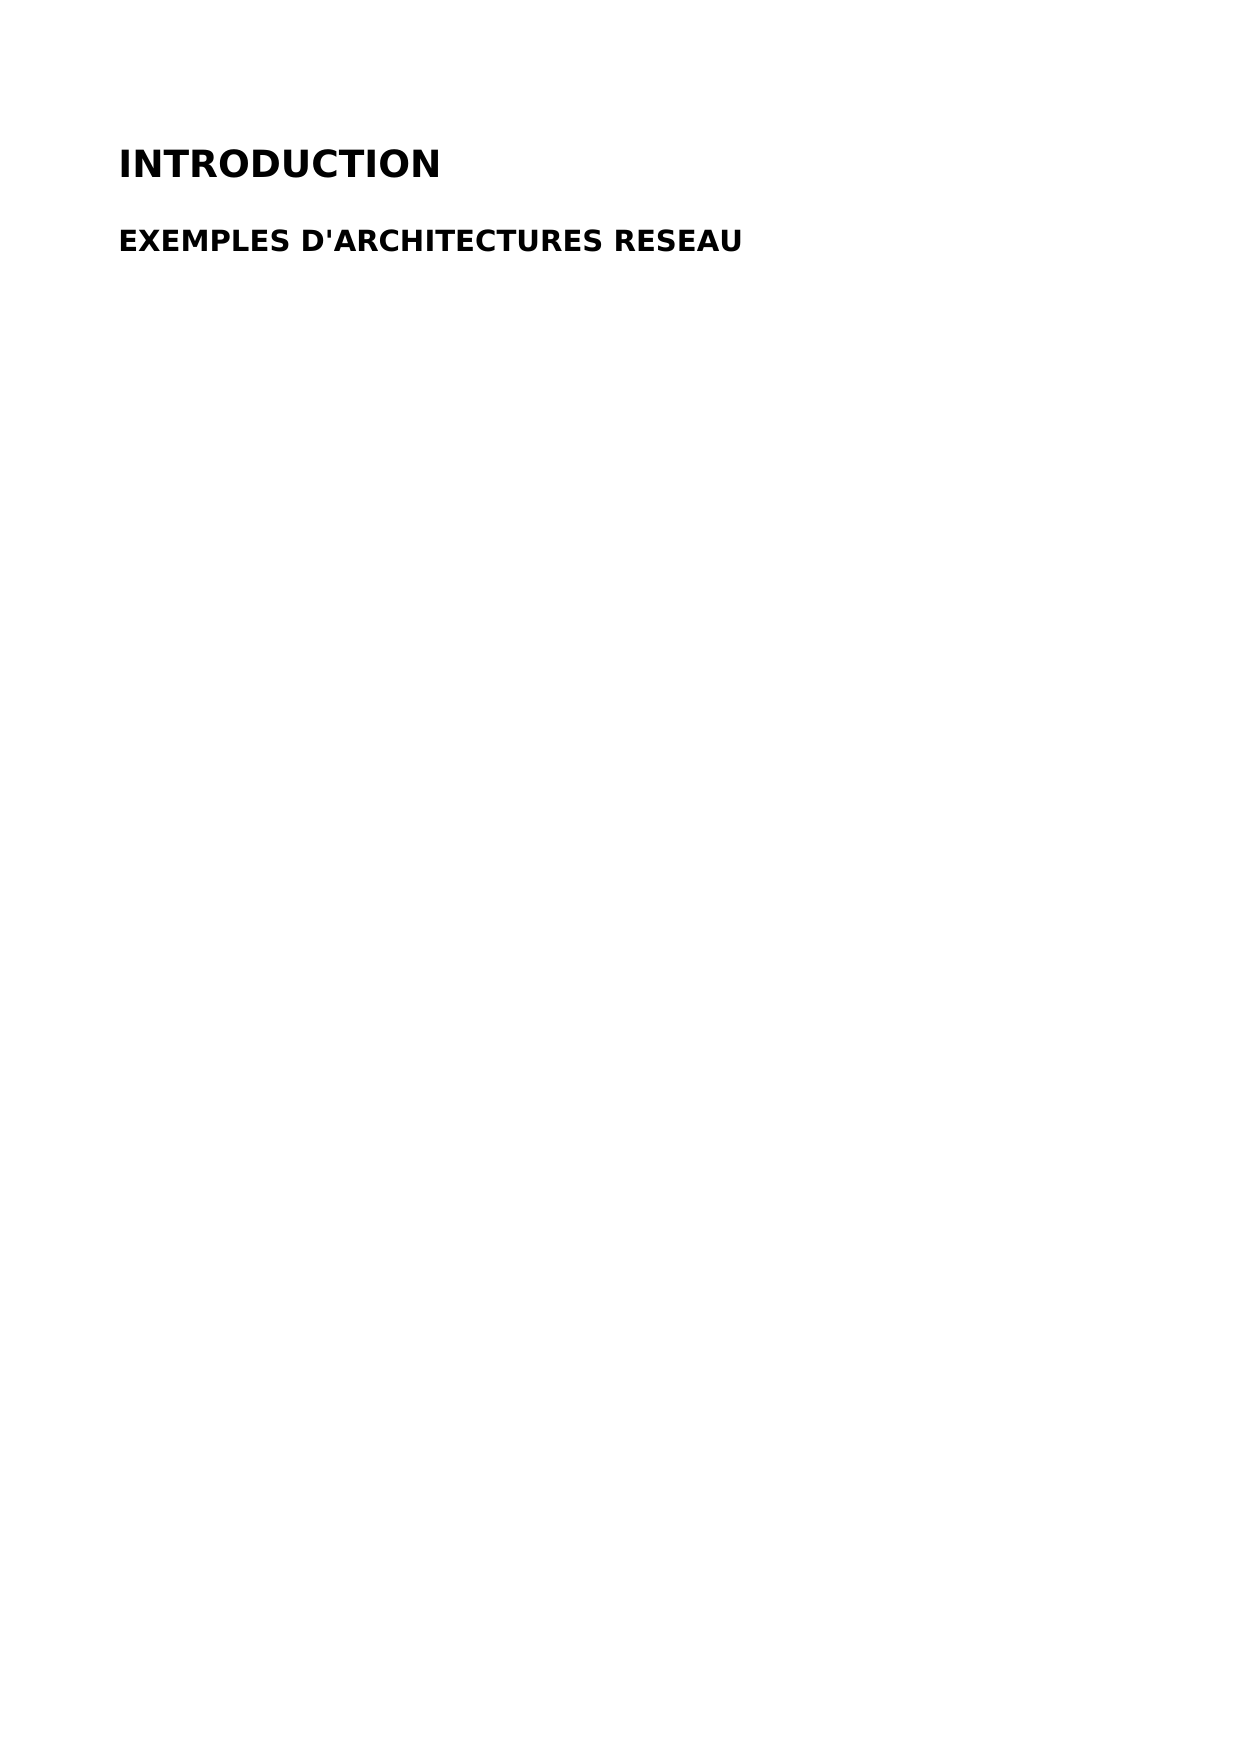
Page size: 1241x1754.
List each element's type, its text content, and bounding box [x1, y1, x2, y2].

subtitle INTRODUCTION [118, 143, 1122, 187]
subtitle EXEMPLES D'ARCHITECTURES RESEAU [118, 224, 1122, 258]
